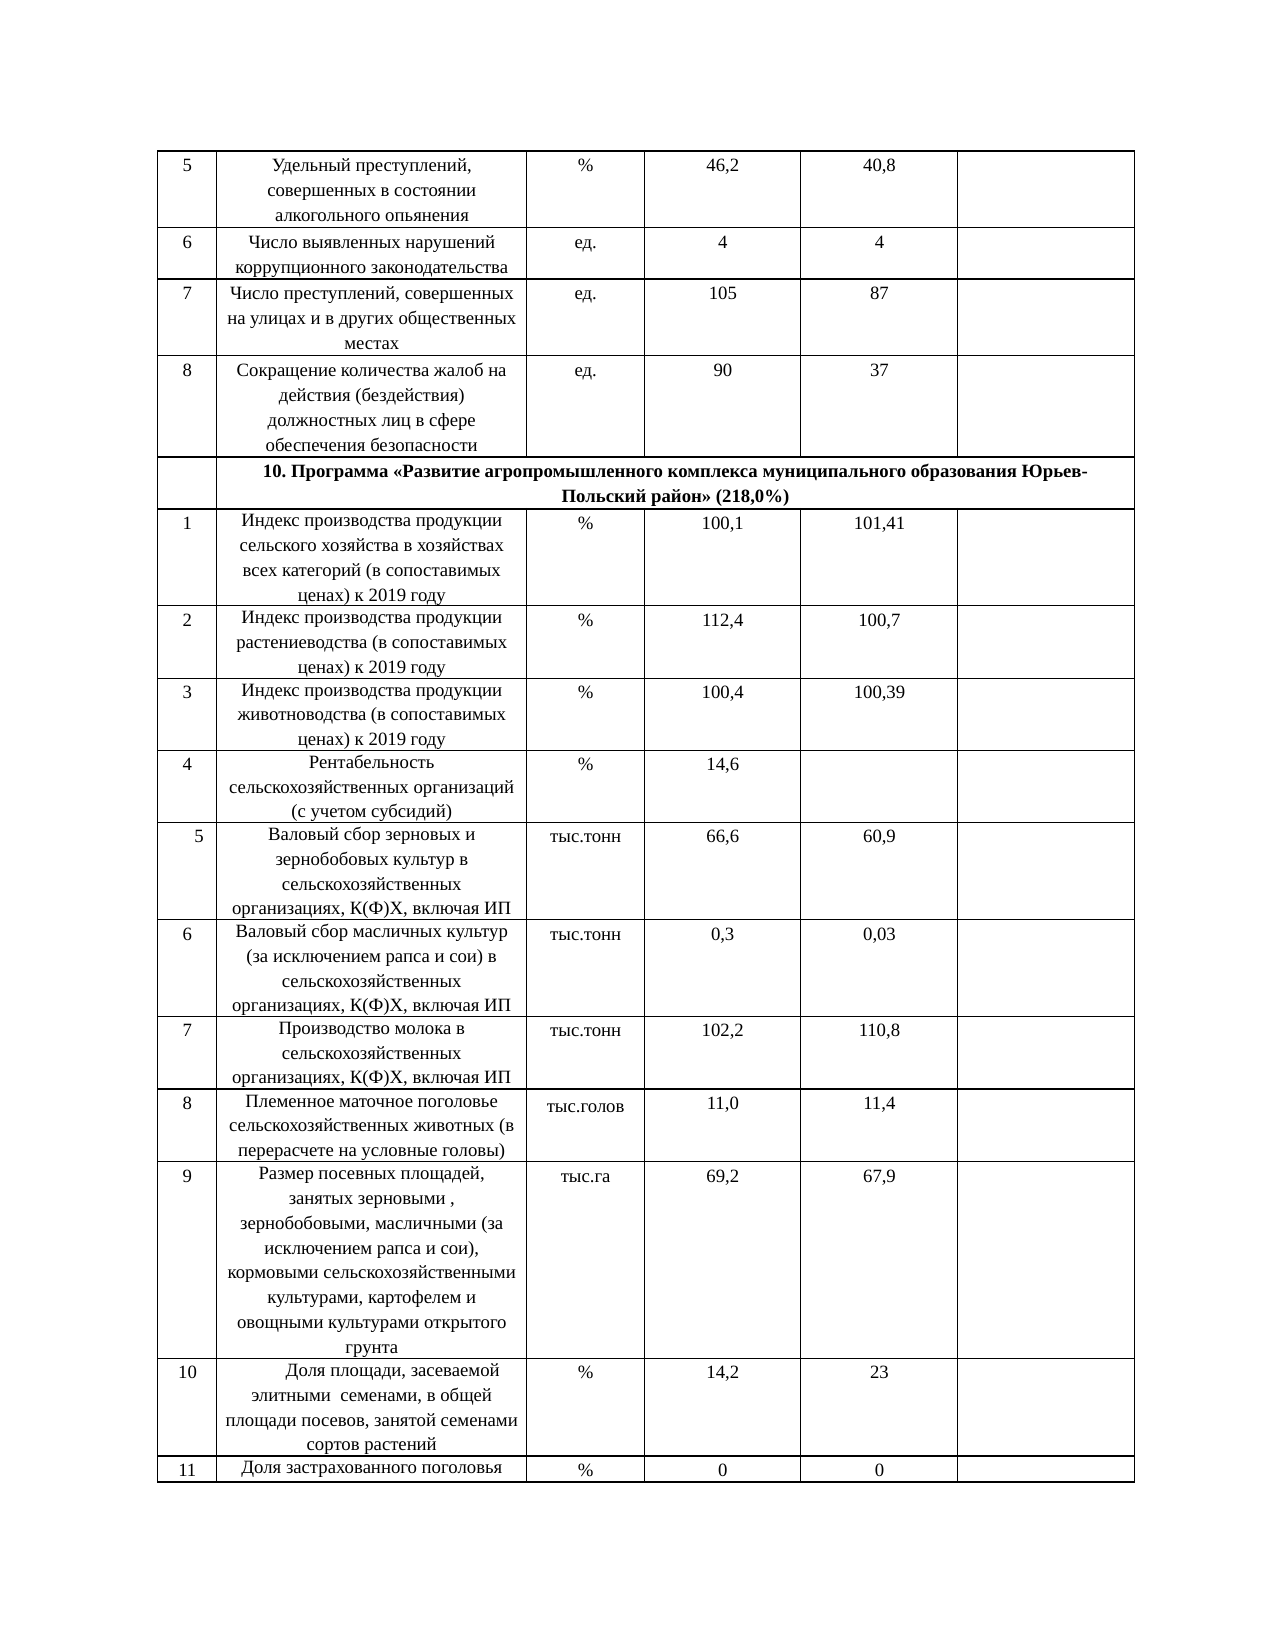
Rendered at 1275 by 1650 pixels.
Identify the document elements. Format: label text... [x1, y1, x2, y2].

table_cell 4 [158, 751, 216, 822]
table_cell % [527, 1359, 644, 1455]
table_cell [958, 679, 1134, 750]
table_cell 37 [801, 356, 957, 456]
table_cell [958, 152, 1134, 227]
table_cell 60,9 [801, 823, 957, 919]
table_cell 14,2 [645, 1359, 800, 1455]
table_cell Валовый сбор масличных культур (за исключением рапса и сои) в сельскохозяйственных организациях, К(Ф)Х, включая ИП [217, 920, 526, 1016]
table_cell 7 [158, 1017, 216, 1088]
table_cell 11,0 [645, 1090, 800, 1161]
table_cell 8 [158, 356, 216, 456]
table_cell % [527, 1457, 644, 1481]
table_cell ед. [527, 228, 644, 278]
table_cell 6 [158, 920, 216, 1016]
table_cell 100,1 [645, 510, 800, 605]
table_cell [958, 1162, 1134, 1357]
table_cell 23 [801, 1359, 957, 1455]
table_cell 6 [158, 228, 216, 278]
table_cell 9 [158, 1162, 216, 1357]
table_cell [958, 356, 1134, 456]
table_cell 69,2 [645, 1162, 800, 1357]
table_cell тыс.голов [527, 1090, 644, 1161]
table_cell Племенное маточное поголовье сельскохозяйственных животных (в перерасчете на условные головы) [217, 1090, 526, 1161]
table_cell Индекс производства продукции растениеводства (в сопоставимых ценах) к 2019 году [217, 606, 526, 677]
table_cell 10 [158, 1359, 216, 1455]
table_cell Число преступлений, совершенных на улицах и в других общественных местах [217, 280, 526, 355]
table_cell [958, 823, 1134, 919]
table_cell 4 [801, 228, 957, 278]
table_cell [158, 458, 216, 508]
table_cell 46,2 [645, 152, 800, 227]
table_cell Число выявленных нарушений коррупционного законодательства [217, 228, 526, 278]
table_cell 8 [158, 1090, 216, 1161]
table_cell 0,03 [801, 920, 957, 1016]
table_cell 87 [801, 280, 957, 355]
table_cell [958, 1359, 1134, 1455]
table_cell 5 [158, 152, 216, 227]
table_cell Индекс производства продукции животноводства (в сопоставимых ценах) к 2019 году [217, 679, 526, 750]
table_cell 10. Программа «Развитие агропромышленного комплекса муниципального образования Юрьев-Польский район» (218,0%) [217, 458, 1134, 508]
table_cell 0 [801, 1457, 957, 1481]
table_cell Рентабельность сельскохозяйственных организаций (с учетом субсидий) [217, 751, 526, 822]
table_cell [958, 751, 1134, 822]
table_cell 112,4 [645, 606, 800, 677]
table_cell 11,4 [801, 1090, 957, 1161]
table_cell тыс.тонн [527, 1017, 644, 1088]
table_cell [958, 1090, 1134, 1161]
table_cell 66,6 [645, 823, 800, 919]
table_cell тыс.га [527, 1162, 644, 1357]
table_cell ед. [527, 356, 644, 456]
table_cell Доля застрахованного поголовья [217, 1457, 526, 1481]
table_cell Удельный преступлений, совершенных в состоянии алкогольного опьянения [217, 152, 526, 227]
table_cell [958, 280, 1134, 355]
table_cell 67,9 [801, 1162, 957, 1357]
table_cell 0,3 [645, 920, 800, 1016]
table_cell % [527, 152, 644, 227]
table_cell ед. [527, 280, 644, 355]
table_cell 100,4 [645, 679, 800, 750]
table_cell [958, 920, 1134, 1016]
table_cell 14,6 [645, 751, 800, 822]
table_cell 40,8 [801, 152, 957, 227]
table_cell [958, 1457, 1134, 1481]
table_cell Сокращение количества жалоб на действия (бездействия) должностных лиц в сфере обеспечения безопасности [217, 356, 526, 456]
table_cell 11 [158, 1457, 216, 1481]
table_cell 105 [645, 280, 800, 355]
table_cell 1 [158, 510, 216, 605]
table_cell [801, 751, 957, 822]
table_cell 7 [158, 280, 216, 355]
table_cell [958, 606, 1134, 677]
table_cell Размер посевных площадей, занятых зерновыми , зернобобовыми, масличными (за исключением рапса и сои), кормовыми сельскохозяйственными культурами, картофелем и овощными культурами открытого грунта [217, 1162, 526, 1357]
table_cell 2 [158, 606, 216, 677]
table_cell 101,41 [801, 510, 957, 605]
table_cell % [527, 606, 644, 677]
table_cell [958, 510, 1134, 605]
table_cell % [527, 751, 644, 822]
table_cell 0 [645, 1457, 800, 1481]
table_cell Доля площади, засеваемой элитными семенами, в общей площади посевов, занятой семенами сортов растений [217, 1359, 526, 1455]
table_cell 5 [158, 823, 216, 919]
table_cell 100,7 [801, 606, 957, 677]
table_cell 3 [158, 679, 216, 750]
table_cell Индекс производства продукции сельского хозяйства в хозяйствах всех категорий (в сопоставимых ценах) к 2019 году [217, 510, 526, 605]
table_cell 100,39 [801, 679, 957, 750]
table_cell [958, 1017, 1134, 1088]
table_cell % [527, 510, 644, 605]
table_cell 110,8 [801, 1017, 957, 1088]
table_cell 102,2 [645, 1017, 800, 1088]
table_cell % [527, 679, 644, 750]
table_cell тыс.тонн [527, 823, 644, 919]
table_cell 4 [645, 228, 800, 278]
table_cell 90 [645, 356, 800, 456]
table_cell Валовый сбор зерновых и зернобобовых культур в сельскохозяйственных организациях, К(Ф)Х, включая ИП [217, 823, 526, 919]
table_cell тыс.тонн [527, 920, 644, 1016]
table_cell Производство молока в сельскохозяйственных организациях, К(Ф)Х, включая ИП [217, 1017, 526, 1088]
table_cell [958, 228, 1134, 278]
